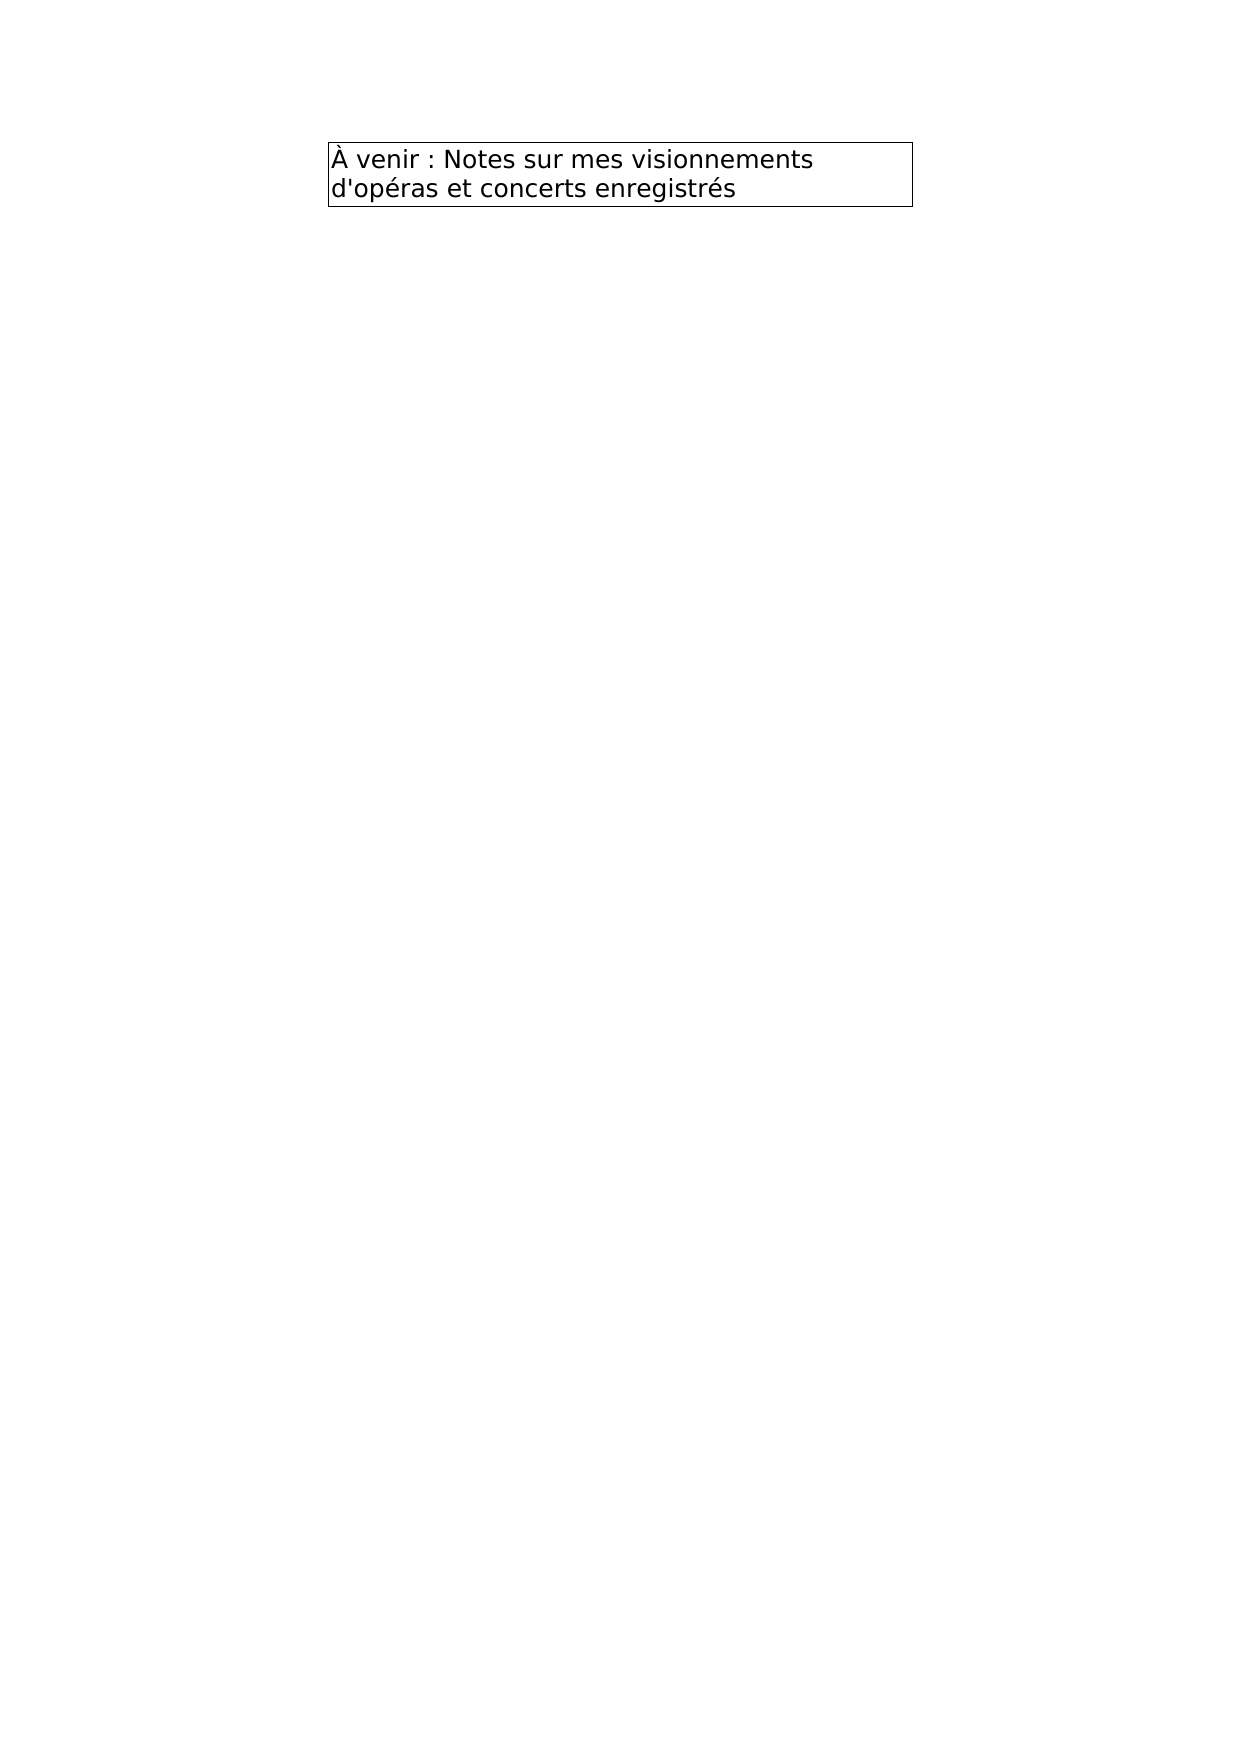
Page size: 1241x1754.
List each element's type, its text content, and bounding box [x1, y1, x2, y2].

table_header À venir : Notes sur mes visionnements d'opéras et concerts enregistrés [329, 143, 912, 206]
